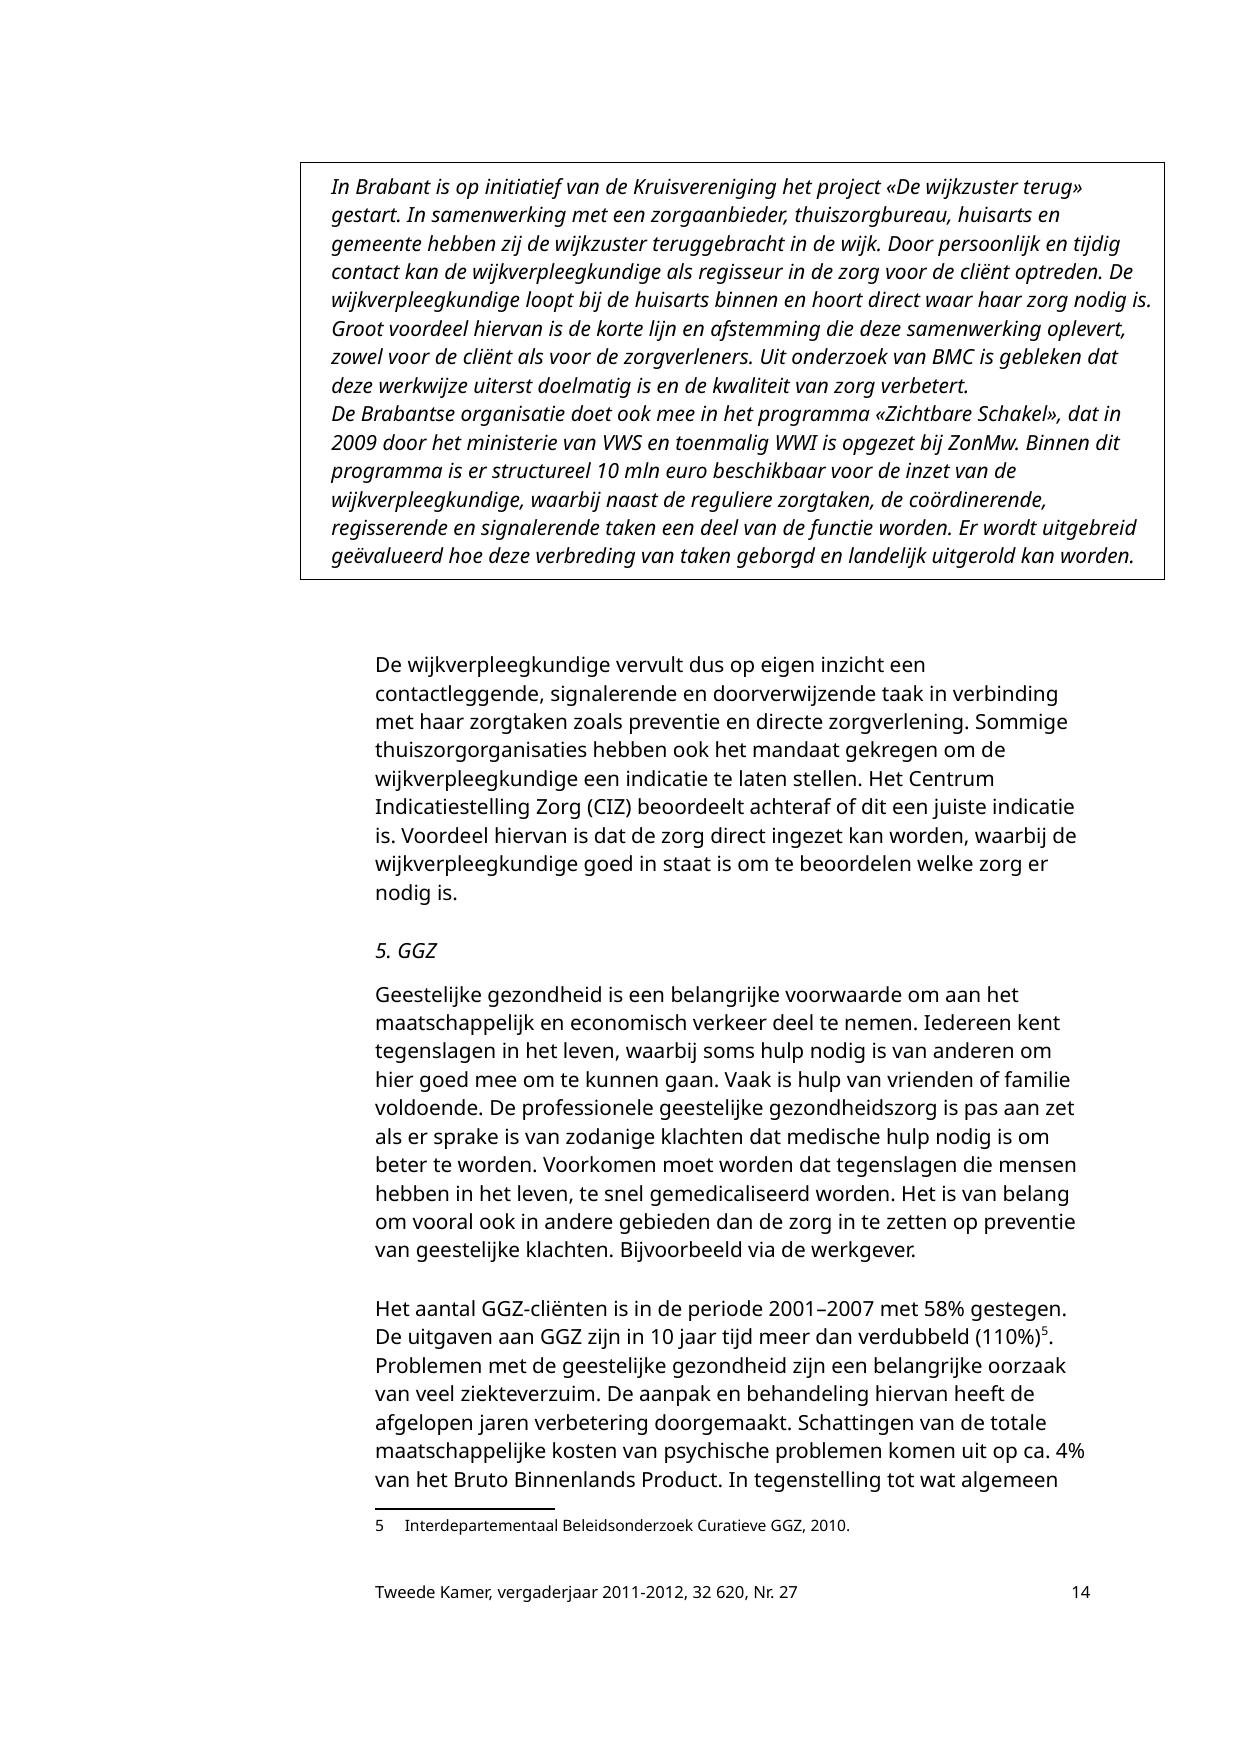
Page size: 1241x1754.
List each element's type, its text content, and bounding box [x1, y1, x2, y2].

text 5. GGZ [375, 936, 1090, 965]
text Interdepartementaal Beleidsonderzoek Curatieve GGZ, 2010. [375, 1508, 1090, 1536]
text In Brabant is op initiatief van de Kruisvereniging het project «De wijkzuster terug» gestart. In samenwerking met een zorgaanbieder, thuiszorgbureau, huisarts en gemeente hebben zij de wijkzuster teruggebracht in de wijk. Door persoonlijk en tijdig contact kan de wijkverpleegkundige als regisseur in de zorg voor de cliënt optreden. De wijkverpleegkundige loopt bij de huisarts binnen en hoort direct waar haar zorg nodig is. Groot voordeel hiervan is de korte lijn en afstemming die deze samenwerking oplevert, zowel voor de cliënt als voor de zorgverleners. Uit onderzoek van BMC is gebleken dat deze werkwijze uiterst doelmatig is en de kwaliteit van zorg verbetert. [331, 172, 1155, 399]
text Geestelijke gezondheid is een belangrijke voorwaarde om aan het maatschappelijk en economisch verkeer deel te nemen. Iedereen kent tegenslagen in het leven, waarbij soms hulp nodig is van anderen om hier goed mee om te kunnen gaan. Vaak is hulp van vrienden of familie voldoende. De professionele geestelijke gezondheidszorg is pas aan zet als er sprake is van zodanige klachten dat medische hulp nodig is om beter te worden. Voorkomen moet worden dat tegenslagen die mensen hebben in het leven, te snel gemedicaliseerd worden. Het is van belang om vooral ook in andere gebieden dan de zorg in te zetten op preventie van geestelijke klachten. Bijvoorbeeld via de werkgever. [375, 980, 1090, 1264]
text Het aantal GGZ-cliënten is in de periode 2001–2007 met 58% gestegen. De uitgaven aan GGZ zijn in 10 jaar tijd meer dan verdubbeld (110%). Problemen met de geestelijke gezondheid zijn een belangrijke oorzaak van veel ziekteverzuim. De aanpak en behandeling hiervan heeft de afgelopen jaren verbetering doorgemaakt. Schattingen van de totale maatschappelijke kosten van psychische problemen komen uit op ca. 4% van het Bruto Binnenlands Product. In tegenstelling tot wat algemeen [375, 1294, 1090, 1493]
text De wijkverpleegkundige vervult dus op eigen inzicht een contactleggende, signalerende en doorverwijzende taak in verbinding met haar zorgtaken zoals preventie en directe zorgverlening. Sommige thuiszorgorganisaties hebben ook het mandaat gekregen om de wijkverpleegkundige een indicatie te laten stellen. Het Centrum Indicatiestelling Zorg (CIZ) beoordeelt achteraf of dit een juiste indicatie is. Voordeel hiervan is dat de zorg direct ingezet kan worden, waarbij de wijkverpleegkundige goed in staat is om te beoordelen welke zorg er nodig is. [375, 650, 1090, 906]
text De Brabantse organisatie doet ook mee in het programma «Zichtbare Schakel», dat in 2009 door het ministerie van VWS en toenmalig WWI is opgezet bij ZonMw. Binnen dit programma is er structureel 10 mln euro beschikbaar voor de inzet van de wijkverpleegkundige, waarbij naast de reguliere zorgtaken, de coördinerende, regisserende en signalerende taken een deel van de functie worden. Er wordt uitgebreid geëvalueerd hoe deze verbreding van taken geborgd en landelijk uitgerold kan worden. [331, 399, 1155, 570]
